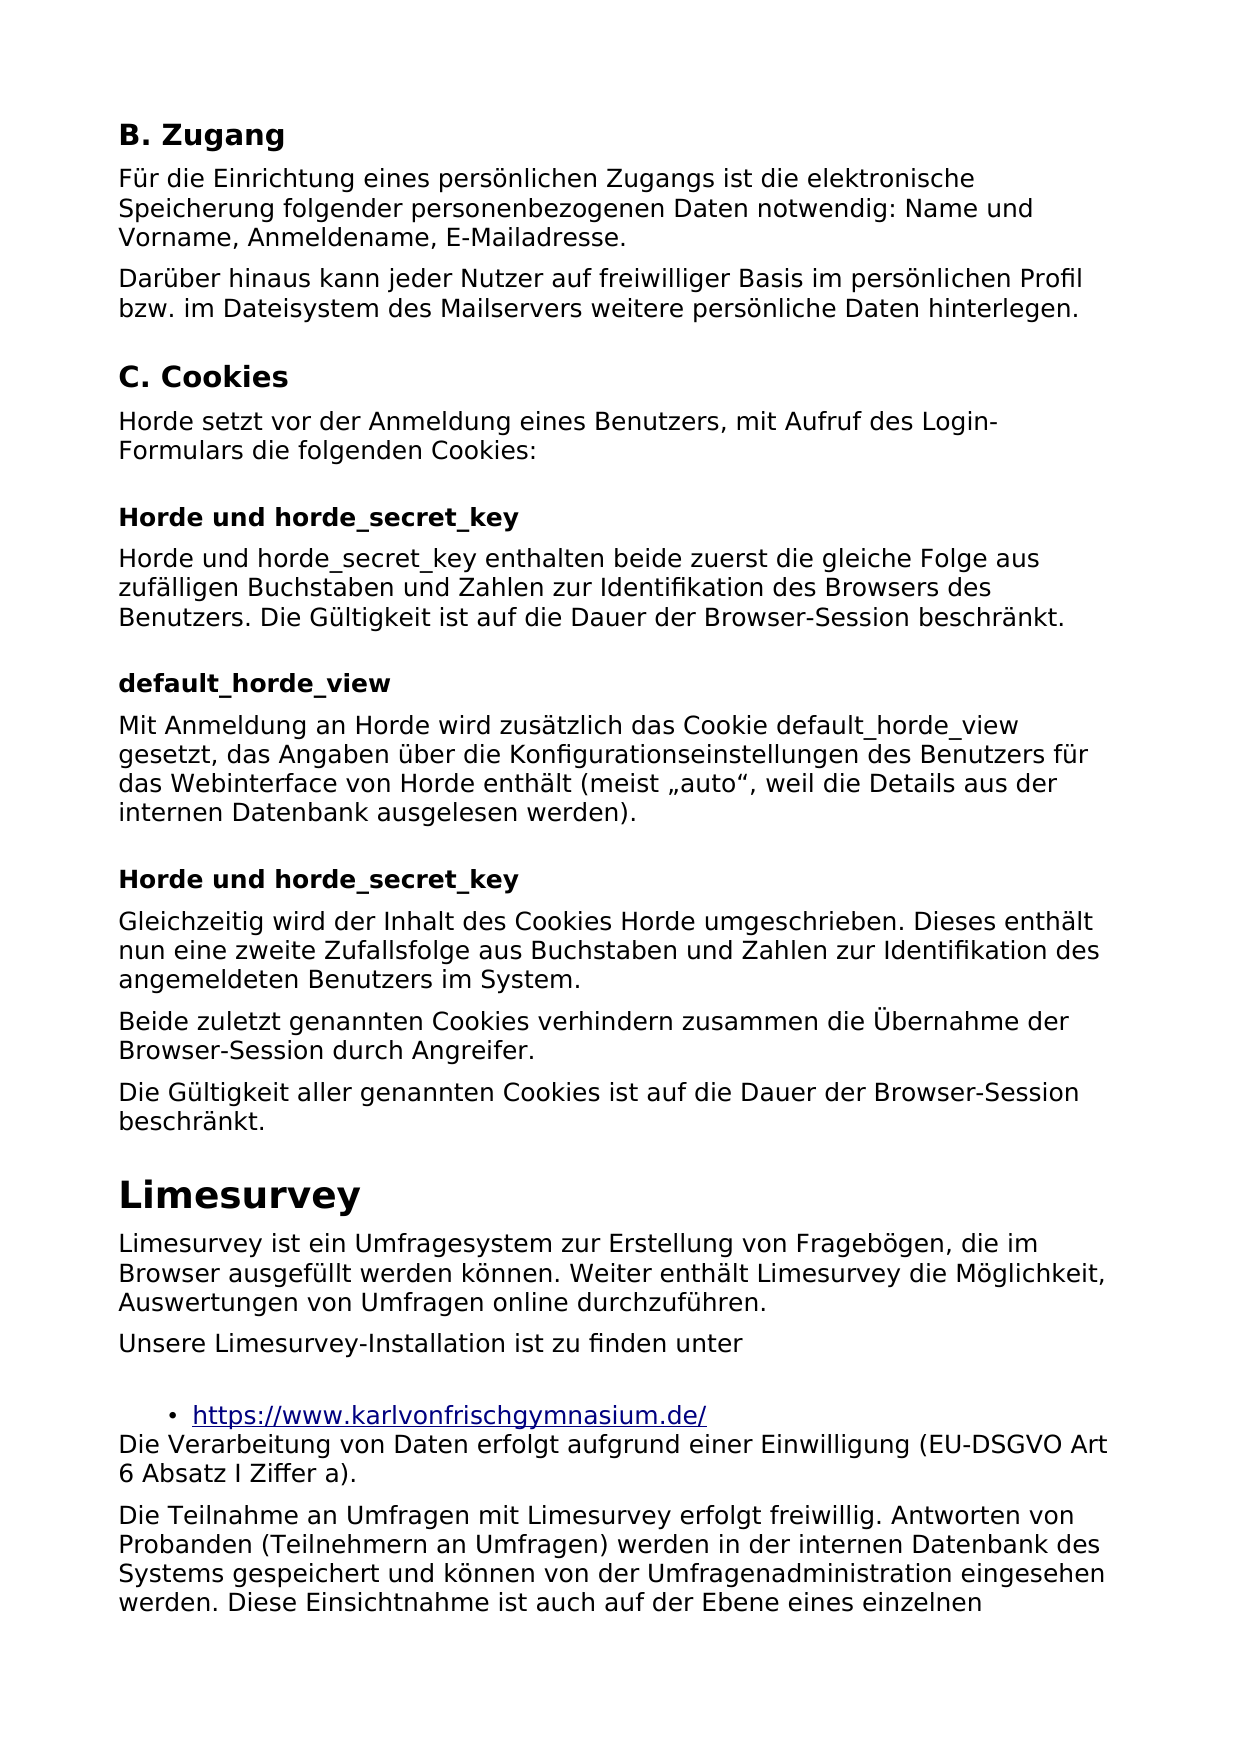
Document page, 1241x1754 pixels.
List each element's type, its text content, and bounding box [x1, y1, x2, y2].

text Horde und horde_secret_key enthalten beide zuerst die gleiche Folge aus zufälligen Buchstaben und Zahlen zur Identifikation des Browsers des Benutzers. Die Gültigkeit ist auf die Dauer der Browser-Session beschränkt. [118, 544, 1122, 632]
subtitle B. Zugang [118, 118, 1122, 152]
text Limesurvey ist ein Umfragesystem zur Erstellung von Fragebögen, die im Browser ausgefüllt werden können. Weiter enthält Limesurvey die Möglichkeit, Auswertungen von Umfragen online durchzuführen. [118, 1230, 1122, 1317]
subtitle C. Cookies [118, 360, 1122, 394]
subtitle Limesurvey [118, 1173, 1122, 1217]
subtitle Horde und horde_secret_key [118, 865, 1122, 894]
text Mit Anmeldung an Horde wird zusätzlich das Cookie default_horde_view gesetzt, das Angaben über die Konfigurationseinstellungen des Benutzers für das Webinterface von Horde enthält (meist „auto“, weil die Details aus der internen Datenbank ausgelesen werden). [118, 711, 1122, 828]
text Für die Einrichtung eines persönlichen Zugangs ist die elektronische Speicherung folgender perso­nenbezogenen Daten notwendig: Name und Vorname, Anmeldena­me, E-Mailadresse. [118, 164, 1122, 252]
text Gleichzeitig wird der Inhalt des Cookies Horde umgeschrieben. Dieses enthält nun eine zweite Zufallsfolge aus Buchstaben und Zahlen zur Identifikation des angemeldeten Benutzers im System. [118, 907, 1122, 994]
text Die Teilnahme an Umfragen mit Limesurvey erfolgt freiwillig. Antworten von Probanden (Teilnehmern an Umfragen) werden in der internen Datenbank des Systems gespeichert und können von der Umfragenadministration eingesehen werden. Diese Einsichtnahme ist auch auf der Ebene eines einzelnen [118, 1501, 1122, 1617]
text Darüber hinaus kann jeder Nutzer auf freiwilliger Basis im persönli­chen Profil bzw. im Dateisystem des Mailservers weitere persönliche Daten hinterlegen. [118, 264, 1122, 323]
text Die Verarbeitung von Daten erfolgt aufgrund einer Einwilligung (EU-DSGVO Art 6 Absatz I Ziffer a). [118, 1430, 1122, 1488]
text Beide zuletzt genannten Cookies verhindern zusammen die Übernahme der Browser-Session durch Angreifer. [118, 1007, 1122, 1065]
text Die Gültigkeit aller genannten Cookies ist auf die Dauer der Browser-Session beschränkt. [118, 1078, 1122, 1136]
list https://www.karlvonfrischgymnasium.de/ [177, 1401, 1122, 1430]
subtitle default_horde_view [118, 669, 1122, 698]
subtitle Horde und horde_secret_key [118, 503, 1122, 532]
text Unsere Limesurvey-Installation ist zu finden unter [118, 1330, 1122, 1359]
text Horde setzt vor der Anmeldung eines Benutzers, mit Aufruf des Login-Formulars die folgenden Cookies: [118, 407, 1122, 465]
